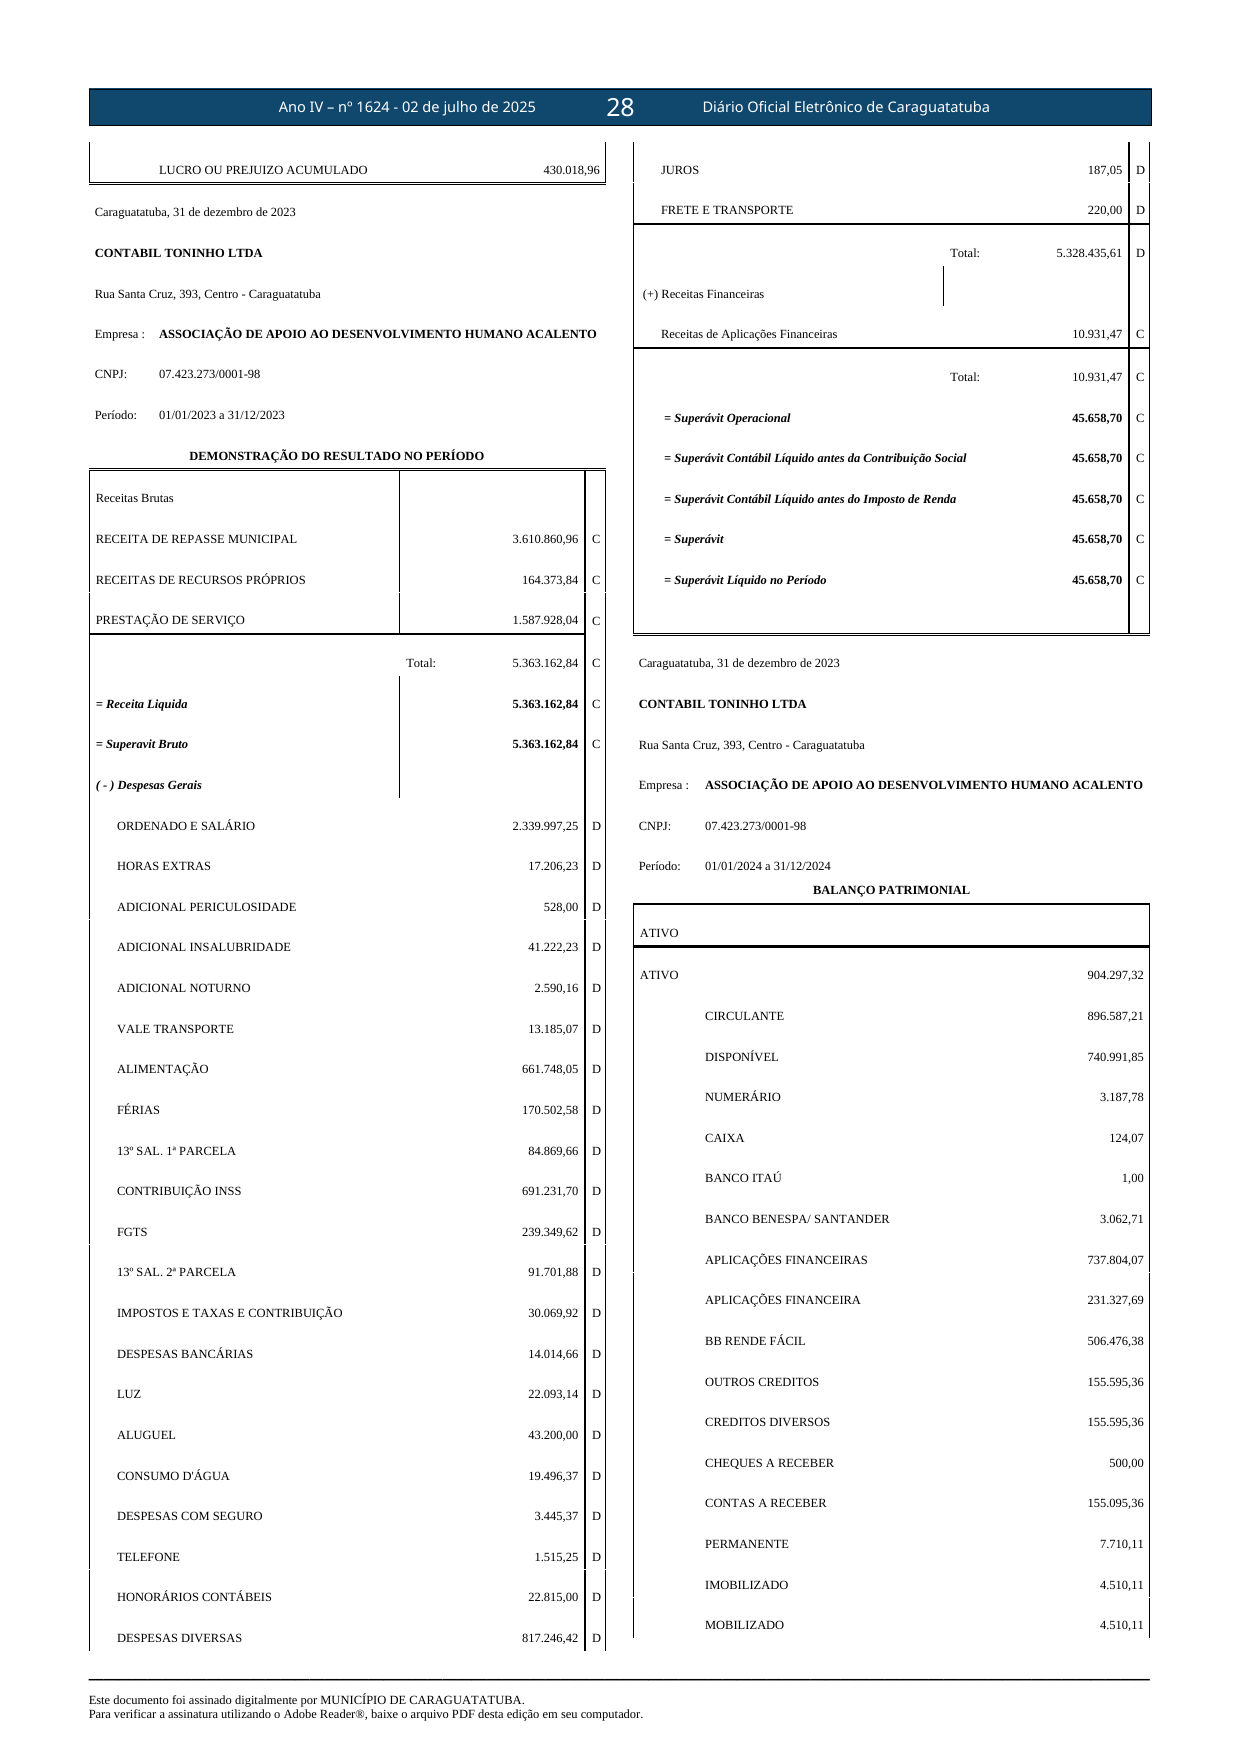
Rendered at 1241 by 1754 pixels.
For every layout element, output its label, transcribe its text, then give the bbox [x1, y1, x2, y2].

table_cell 45.658,70 [1001, 430, 1128, 471]
table_cell [944, 390, 1001, 430]
table_cell 17.206,23 [457, 838, 584, 879]
table_cell [400, 960, 457, 1001]
table_cell PRESTAÇÃO DE SERVIÇO [90, 593, 399, 633]
table_cell C [586, 511, 605, 552]
table_cell 5.363.162,84 [457, 716, 584, 757]
table_cell 3.610.860,96 [457, 511, 584, 552]
table_cell CONSUMO D'ÁGUA [111, 1448, 400, 1488]
table_cell 10.931,47 [1001, 306, 1128, 347]
table_cell [400, 879, 457, 919]
table_cell 506.476,38 [953, 1313, 1149, 1354]
table_cell D [586, 960, 605, 1001]
table_cell APLICAÇÕES FINANCEIRAS [699, 1232, 953, 1272]
table_cell [634, 1435, 699, 1476]
table_header ASSOCIAÇÃO DE APOIO AO DESENVOLVIMENTO HUMANO ACALENTO [153, 323, 606, 347]
table_cell [90, 798, 111, 838]
table_cell ALUGUEL [111, 1407, 400, 1448]
table_cell [585, 347, 606, 387]
table_cell CONTABIL TONINHO LTDA [633, 676, 944, 717]
table_cell 187,05 [1001, 142, 1128, 182]
table_cell 1.587.928,04 [457, 593, 584, 633]
table_cell DESPESAS BANCÁRIAS [111, 1326, 400, 1366]
table_cell CONTABIL TONINHO LTDA [89, 225, 488, 266]
table_cell [944, 552, 1001, 593]
table_cell [400, 798, 457, 838]
table_cell [90, 1448, 111, 1488]
table_cell [400, 1245, 457, 1285]
table_cell 19.496,37 [457, 1448, 584, 1488]
table_cell C [1130, 471, 1149, 512]
table_cell D [586, 1082, 605, 1123]
table_header Empresa : [633, 774, 699, 798]
table_cell D [586, 1245, 605, 1285]
table_cell ADICIONAL NOTURNO [111, 960, 400, 1001]
table_cell 124,07 [953, 1110, 1149, 1151]
table_cell C [1130, 552, 1149, 593]
table_cell BB RENDE FÁCIL [699, 1313, 953, 1354]
table_cell BALANÇO PATRIMONIAL [633, 879, 1150, 903]
table_cell 155.595,36 [953, 1354, 1149, 1394]
table_cell D [586, 920, 605, 960]
table_cell D [586, 1326, 605, 1366]
table_cell [457, 471, 584, 511]
table_cell 13.185,07 [457, 1001, 584, 1041]
table_cell 7.710,11 [953, 1516, 1149, 1557]
table_cell FGTS [111, 1204, 400, 1244]
table_cell [111, 635, 400, 676]
table_cell OUTROS CREDITOS [699, 1354, 953, 1394]
table_cell = Superávit Operacional [655, 390, 944, 430]
table_cell [90, 1041, 111, 1082]
table_cell 5.363.162,84 [457, 676, 584, 716]
table_cell ALIMENTAÇÃO [111, 1041, 400, 1082]
table_cell [488, 266, 606, 306]
table_cell [90, 1001, 111, 1041]
table_cell HONORÁRIOS CONTÁBEIS [111, 1570, 400, 1610]
table_cell 155.595,36 [953, 1394, 1149, 1435]
table_cell [400, 676, 457, 716]
table_cell [586, 471, 605, 511]
table_cell Rua Santa Cruz, 393, Centro - Caraguatatuba [89, 266, 488, 306]
table_cell [634, 142, 655, 182]
table_cell NUMERÁRIO [699, 1069, 953, 1110]
table_cell D [1130, 142, 1149, 182]
table_cell DESPESAS COM SEGURO [111, 1488, 400, 1529]
table_cell D [586, 838, 605, 879]
table_cell [953, 905, 1149, 945]
table_cell [1130, 593, 1149, 633]
table_cell 904.297,32 [953, 948, 1149, 988]
table_cell [90, 838, 111, 879]
table_cell (+) Receitas Financeiras [634, 266, 943, 306]
table_cell [400, 347, 457, 387]
table_cell CNPJ: [633, 798, 699, 838]
table_cell [944, 306, 1001, 347]
table_cell 14.014,66 [457, 1326, 584, 1366]
table_cell [953, 838, 1150, 879]
table_cell [400, 1082, 457, 1123]
table_cell [634, 1110, 699, 1151]
table_cell 01/01/2024 a 31/12/2024 [699, 838, 953, 879]
table_cell [400, 838, 457, 879]
table_cell [1129, 717, 1150, 757]
table_cell Caraguatatuba, 31 de dezembro de 2023 [633, 636, 944, 676]
table_cell D [586, 1163, 605, 1204]
table_cell [655, 225, 944, 266]
table_cell [944, 512, 1001, 552]
table_cell [634, 1273, 699, 1313]
table_cell D [1130, 225, 1149, 266]
table_cell [634, 1232, 699, 1272]
table_cell [634, 349, 944, 390]
table_cell [586, 757, 605, 798]
table_cell 740.991,85 [953, 1029, 1149, 1069]
table_cell FÉRIAS [111, 1082, 400, 1123]
table_cell [1001, 717, 1129, 757]
table_cell D [586, 1610, 605, 1651]
table_cell 10.931,47 [1001, 349, 1128, 390]
table_cell C [586, 676, 605, 716]
table_cell [457, 347, 585, 387]
table_cell 13º SAL. 1ª PARCELA [111, 1123, 400, 1163]
table_cell [400, 1366, 457, 1407]
table_cell C [586, 552, 605, 592]
table_cell TELEFONE [111, 1529, 400, 1569]
table_cell [944, 676, 1001, 717]
table_cell FRETE E TRANSPORTE [655, 183, 944, 223]
table_cell [90, 142, 153, 182]
table_cell [400, 471, 457, 511]
table_cell D [586, 1448, 605, 1488]
table_cell ORDENADO E SALÁRIO [111, 798, 400, 838]
table_cell CONTAS A RECEBER [699, 1476, 953, 1516]
table_cell D [586, 1529, 605, 1569]
table_cell [90, 879, 111, 919]
table_cell [699, 905, 953, 945]
table_cell Total: [944, 349, 1001, 390]
table_cell 01/01/2023 a 31/12/2023 [153, 387, 400, 428]
table_cell 737.804,07 [953, 1232, 1149, 1272]
table_cell 500,00 [953, 1435, 1149, 1476]
table_cell MOBILIZADO [699, 1598, 953, 1638]
table_cell C [1130, 390, 1149, 430]
table_header ASSOCIAÇÃO DE APOIO AO DESENVOLVIMENTO HUMANO ACALENTO [699, 774, 1150, 798]
table_cell [488, 225, 606, 266]
table_cell D [1130, 183, 1149, 223]
table_cell [90, 1123, 111, 1163]
table_cell Receitas de Aplicações Financeiras [655, 306, 944, 347]
table_cell [400, 1041, 457, 1082]
table_cell [655, 593, 944, 633]
table_cell C [586, 716, 605, 757]
table_cell 07.423.273/0001-98 [153, 347, 400, 387]
table_header Empresa : [89, 323, 153, 347]
table_cell 84.869,66 [457, 1123, 584, 1163]
table_cell [1001, 636, 1129, 676]
table_cell [634, 1069, 699, 1110]
table_cell D [586, 1001, 605, 1041]
table_cell ATIVO [634, 948, 699, 988]
table_cell [634, 552, 655, 593]
table_cell [400, 1610, 457, 1651]
table_cell [944, 593, 1001, 633]
table_cell [400, 1285, 457, 1326]
table_cell Total: [944, 225, 1001, 266]
table_cell [90, 1407, 111, 1448]
table_cell [90, 1082, 111, 1123]
table_cell [400, 757, 457, 798]
table_cell APLICAÇÕES FINANCEIRA [699, 1273, 953, 1313]
table_cell [634, 1598, 699, 1638]
table_cell 5.363.162,84 [457, 635, 584, 676]
table_cell 155.095,36 [953, 1476, 1149, 1516]
table_cell [634, 471, 655, 512]
table_cell 231.327,69 [953, 1273, 1149, 1313]
table_cell [400, 1488, 457, 1529]
table_cell D [586, 879, 605, 919]
table_cell [634, 512, 655, 552]
table_cell 220,00 [1001, 183, 1128, 223]
table_cell [944, 266, 1001, 306]
table_cell [634, 430, 655, 471]
table_cell CHEQUES A RECEBER [699, 1435, 953, 1476]
table_cell [400, 511, 457, 552]
table_cell 691.231,70 [457, 1163, 584, 1204]
table_cell C [586, 593, 605, 634]
table_cell [634, 1516, 699, 1557]
table_cell C [1130, 430, 1149, 471]
table_cell [634, 1313, 699, 1354]
table_cell 164.373,84 [457, 552, 584, 592]
table_cell [1129, 676, 1150, 717]
table_cell CONTRIBUIÇÃO INSS [111, 1163, 400, 1204]
table_cell 2.590,16 [457, 960, 584, 1001]
table_cell [90, 1488, 111, 1529]
table_cell [944, 636, 1001, 676]
table_cell DEMONSTRAÇÃO DO RESULTADO NO PERÍODO [89, 428, 585, 468]
table_cell D [586, 798, 605, 838]
table_cell [90, 1366, 111, 1407]
table_cell C [1130, 306, 1149, 347]
table_cell = Superávit Contábil Líquido antes da Contribuição Social [655, 430, 1001, 471]
table_cell [634, 1191, 699, 1232]
table_cell [90, 1245, 111, 1285]
table_cell IMOBILIZADO [699, 1557, 953, 1597]
table_cell [634, 225, 655, 266]
table_cell [90, 1204, 111, 1244]
table_cell ADICIONAL INSALUBRIDADE [111, 920, 400, 960]
table_cell [1001, 266, 1128, 306]
table_cell CNPJ: [89, 347, 153, 387]
table_cell 3.187,78 [953, 1069, 1149, 1110]
table_cell [400, 1204, 457, 1244]
table_cell = Superavit Bruto [90, 716, 399, 757]
table_cell RECEITAS DE RECURSOS PRÓPRIOS [90, 552, 399, 592]
table_cell [944, 142, 1001, 182]
table_cell Receitas Brutas [90, 471, 399, 511]
table_cell [400, 1570, 457, 1610]
table_cell [90, 920, 111, 960]
table_cell LUZ [111, 1366, 400, 1407]
table_cell BANCO ITAÚ [699, 1151, 953, 1191]
table_cell = Superávit [655, 512, 944, 552]
table_cell [944, 183, 1001, 223]
table_cell Período: [89, 387, 153, 428]
table_cell D [586, 1041, 605, 1082]
table_cell [488, 185, 606, 225]
table_cell 30.069,92 [457, 1285, 584, 1326]
table_cell 1.515,25 [457, 1529, 584, 1569]
table_cell [90, 1529, 111, 1569]
table_cell = Receita Liquida [90, 676, 399, 716]
table_cell [634, 593, 655, 633]
table_cell 239.349,62 [457, 1204, 584, 1244]
table_cell [400, 387, 457, 428]
table_cell [400, 1123, 457, 1163]
table_cell 45.658,70 [1001, 471, 1128, 512]
table_cell [400, 552, 457, 592]
table_cell C [1130, 512, 1149, 552]
table_cell C [1130, 349, 1149, 390]
table_cell [90, 1285, 111, 1326]
table_cell 41.222,23 [457, 920, 584, 960]
table_cell 22.093,14 [457, 1366, 584, 1407]
table_cell 22.815,00 [457, 1570, 584, 1610]
table_cell 430.018,96 [488, 142, 605, 182]
table_cell [634, 1394, 699, 1435]
table_cell 43.200,00 [457, 1407, 584, 1448]
table_cell ( - ) Despesas Gerais [90, 757, 399, 798]
table_cell 2.339.997,25 [457, 798, 584, 838]
table_cell DESPESAS DIVERSAS [111, 1610, 400, 1651]
table_cell [634, 183, 655, 223]
table_cell [400, 1448, 457, 1488]
table_cell DISPONÍVEL [699, 1029, 953, 1069]
table_cell 4.510,11 [953, 1598, 1149, 1638]
table_cell 07.423.273/0001-98 [699, 798, 953, 838]
table_cell 13º SAL. 2ª PARCELA [111, 1245, 400, 1285]
table_cell [1001, 676, 1129, 717]
table_cell [634, 988, 699, 1029]
table_cell 5.328.435,61 [1001, 225, 1128, 266]
table_cell [400, 920, 457, 960]
table_cell [585, 387, 606, 428]
table_cell [400, 1529, 457, 1569]
table_cell D [586, 1204, 605, 1244]
table_cell [1130, 266, 1149, 306]
table_cell 528,00 [457, 879, 584, 919]
table_cell [457, 757, 584, 798]
table_cell [634, 1354, 699, 1394]
table_cell [90, 1610, 111, 1651]
table_cell 45.658,70 [1001, 512, 1128, 552]
table_cell [634, 1029, 699, 1069]
table_cell JUROS [655, 142, 944, 182]
table_cell ATIVO [634, 905, 699, 945]
table_cell CIRCULANTE [699, 988, 953, 1029]
table_cell [400, 1407, 457, 1448]
table_cell HORAS EXTRAS [111, 838, 400, 879]
table_cell [90, 1326, 111, 1366]
table_cell [90, 635, 111, 676]
table_cell 45.658,70 [1001, 552, 1128, 593]
table_cell [90, 1163, 111, 1204]
table_cell [634, 306, 655, 347]
table_cell LUCRO OU PREJUIZO ACUMULADO [153, 142, 488, 182]
table_cell PERMANENTE [699, 1516, 953, 1557]
table_cell Período: [633, 838, 699, 879]
table_cell = Superávit Contábil Líquido antes do Imposto de Renda [655, 471, 1001, 512]
table_cell [585, 428, 606, 468]
table_cell 661.748,05 [457, 1041, 584, 1082]
table_cell D [586, 1570, 605, 1610]
table_cell 3.445,37 [457, 1488, 584, 1529]
table_cell VALE TRANSPORTE [111, 1001, 400, 1041]
table_cell D [586, 1407, 605, 1448]
table_cell CREDITOS DIVERSOS [699, 1394, 953, 1435]
table_cell [699, 948, 953, 988]
table_cell 3.062,71 [953, 1191, 1149, 1232]
table_cell [400, 1163, 457, 1204]
table_cell 817.246,42 [457, 1610, 584, 1651]
table_cell [400, 1326, 457, 1366]
table_cell D [586, 1488, 605, 1529]
table_cell Caraguatatuba, 31 de dezembro de 2023 [89, 185, 488, 225]
table_cell [944, 717, 1001, 757]
table_cell 45.658,70 [1001, 390, 1128, 430]
table_cell Total: [400, 635, 457, 676]
table_cell 896.587,21 [953, 988, 1149, 1029]
table_cell [1001, 593, 1128, 633]
table_cell 1,00 [953, 1151, 1149, 1191]
table_cell IMPOSTOS E TAXAS E CONTRIBUIÇÃO [111, 1285, 400, 1326]
table_cell [634, 390, 655, 430]
table_cell ADICIONAL PERICULOSIDADE [111, 879, 400, 919]
table_cell [634, 1151, 699, 1191]
table_cell RECEITA DE REPASSE MUNICIPAL [90, 511, 399, 552]
table_cell [634, 1476, 699, 1516]
table_cell = Superávit Líquido no Período [655, 552, 944, 593]
table_cell 170.502,58 [457, 1082, 584, 1123]
table_cell D [586, 1123, 605, 1163]
table_cell [953, 798, 1150, 838]
table_cell D [586, 1366, 605, 1407]
table_cell Rua Santa Cruz, 393, Centro - Caraguatatuba [633, 717, 944, 757]
table_cell 4.510,11 [953, 1557, 1149, 1597]
table_cell [457, 387, 585, 428]
table_cell CAIXA [699, 1110, 953, 1151]
table_cell BANCO BENESPA/ SANTANDER [699, 1191, 953, 1232]
table_cell 91.701,88 [457, 1245, 584, 1285]
table_cell C [586, 634, 605, 676]
table_cell [1129, 636, 1150, 676]
table_cell D [586, 1285, 605, 1326]
table_cell [634, 1557, 699, 1597]
table_cell [400, 716, 457, 757]
table_cell [90, 1570, 111, 1610]
table_cell [400, 1001, 457, 1041]
table_cell [90, 960, 111, 1001]
table_cell [400, 593, 457, 633]
